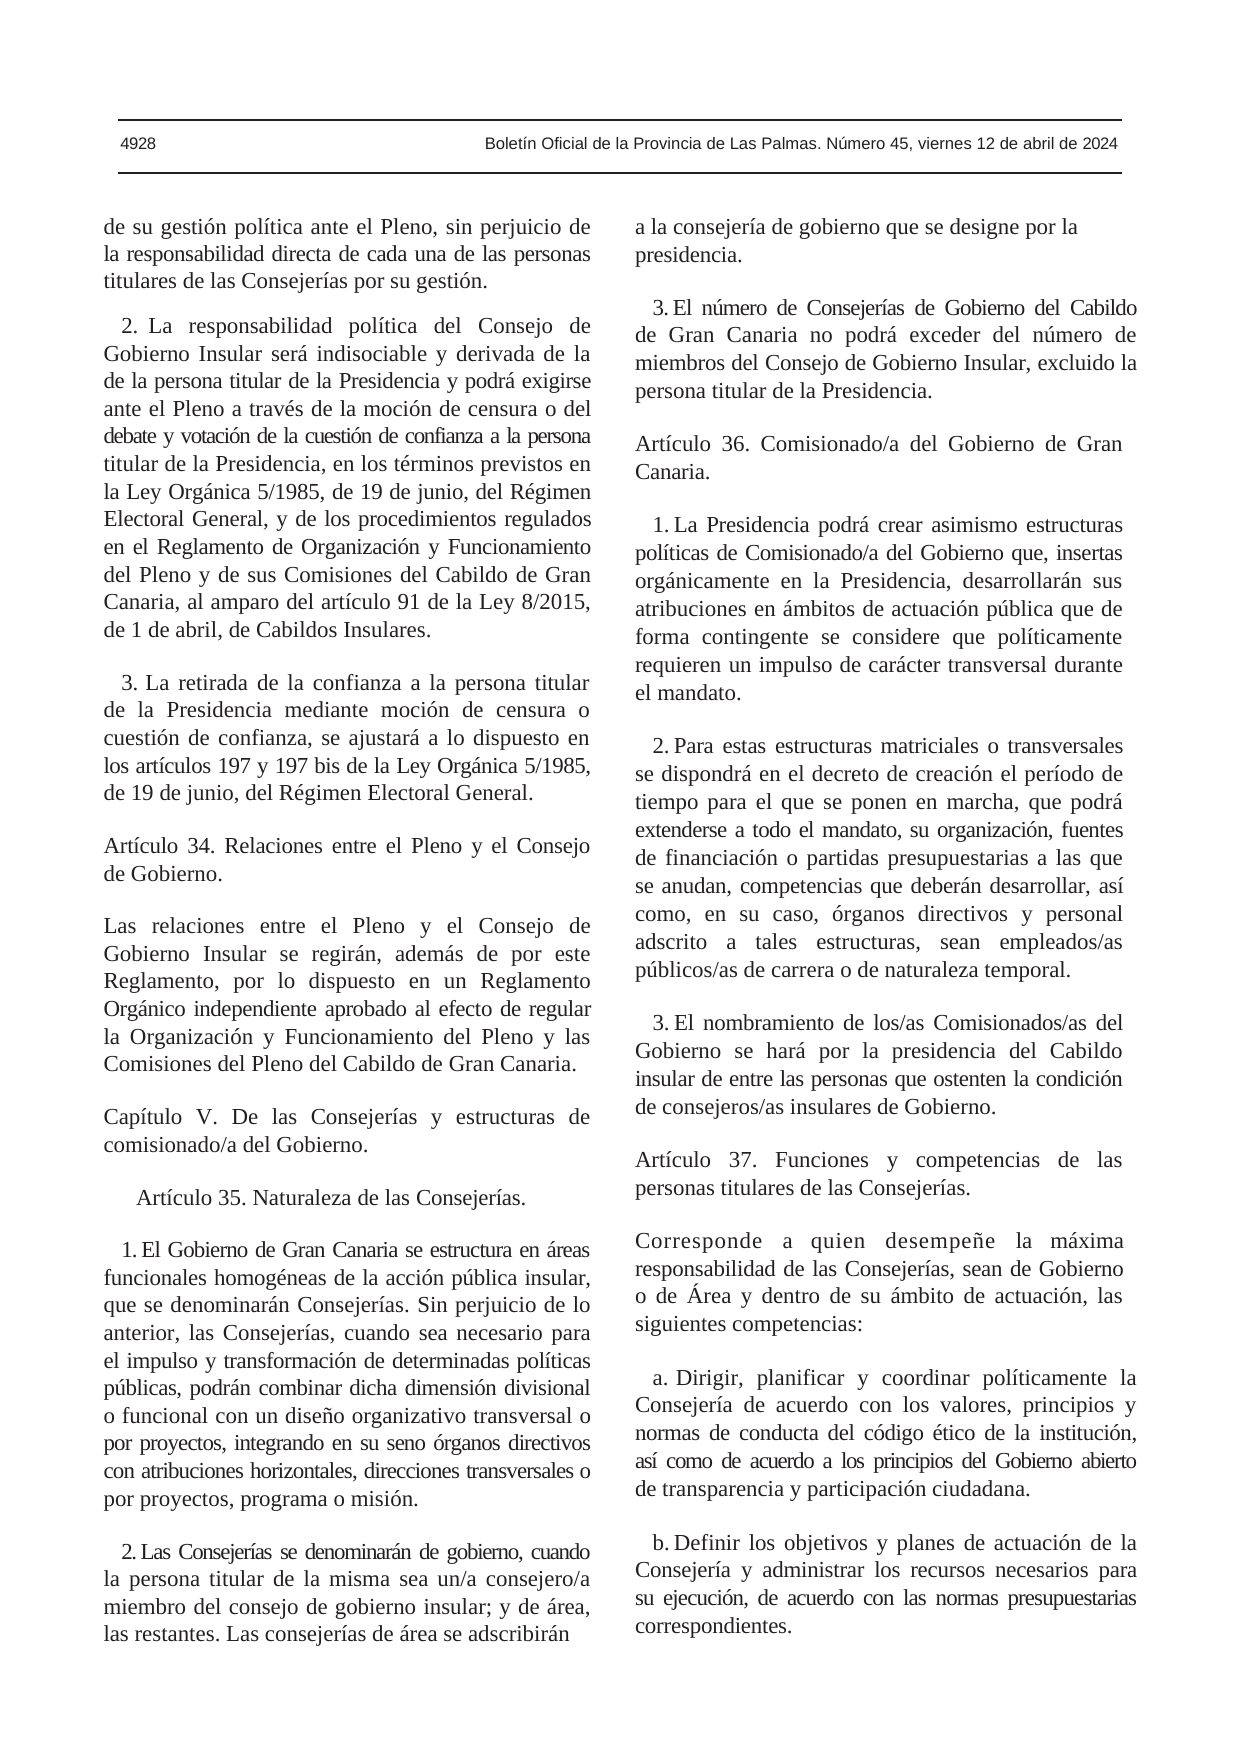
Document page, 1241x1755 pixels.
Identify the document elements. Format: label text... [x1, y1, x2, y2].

text Capítulo V. De las Consejerías y estructuras de comisionado/a del Gobierno. [103, 1103, 591, 1157]
list Dirigir, planificar y coordinar políticamente la Consejería de acuerdo con los valores, principios y normas de conducta del código ético de la institución, así como de acuerdo a los principios del Gobierno abierto de transparencia y participación ciudadana. [635, 1364, 1137, 1502]
text a la consejería de gobierno que se designe por la presidencia. [635, 213, 1124, 267]
text Corresponde a quien desempeñe la máxima responsabilidad de las Consejerías, sean de Gobierno o de Área y dentro de su ámbito de actuación, las siguientes competencias: [635, 1227, 1124, 1337]
text Artículo 35. Naturaleza de las Consejerías. [136, 1183, 595, 1210]
list La responsabilidad política del Consejo de Gobierno Insular será indisociable y derivada de la de la persona titular de la Presidencia y podrá exigirse ante el Pleno a través de la moción de censura o del debate y votación de la cuestión de confianza a la persona titular de la Presidencia, en los términos previstos en la Ley Orgánica 5/1985, de 19 de junio, del Régimen Electoral General, y de los procedimientos regulados en el Reglamento de Organización y Funcionamiento del Pleno y de sus Comisiones del Cabildo de Gran Canaria, al amparo del artículo 91 de la Ley 8/2015, de 1 de abril, de Cabildos Insulares. [103, 312, 591, 642]
list Las Consejerías se denominarán de gobierno, cuando la persona titular de la misma sea un/a consejero/a miembro del consejo de gobierno insular; y de área, las restantes. Las consejerías de área se adscribirán [103, 1538, 591, 1647]
text Artículo 36. Comisionado/a del Gobierno de Gran Canaria. [635, 431, 1123, 485]
text Artículo 37. Funciones y competencias de las personas titulares de las Consejerías. [635, 1146, 1123, 1200]
text de su gestión política ante el Pleno, sin perjuicio de la responsabilidad directa de cada una de las personas titulares de las Consejerías por su gestión. [103, 213, 591, 293]
list El número de Consejerías de Gobierno del Cabildo de Gran Canaria no podrá exceder del número de miembros del Consejo de Gobierno Insular, excluido la persona titular de la Presidencia. [635, 294, 1137, 404]
list Definir los objetivos y planes de actuación de la Consejería y administrar los recursos necesarios para su ejecución, de acuerdo con las normas presupuestarias correspondientes. [635, 1528, 1137, 1639]
text Artículo 34. Relaciones entre el Pleno y el Consejo de Gobierno. [103, 832, 591, 886]
list La Presidencia podrá crear asimismo estructuras políticas de Comisionado/a del Gobierno que, insertas orgánicamente en la Presidencia, desarrollarán sus atribuciones en ámbitos de actuación pública que de forma contingente se considere que políticamente requieren un impulso de carácter transversal durante el mandato. [635, 511, 1123, 705]
list La retirada de la confianza a la persona titular de la Presidencia mediante moción de censura o cuestión de confianza, se ajustará a lo dispuesto en los artículos 197 y 197 bis de la Ley Orgánica 5/1985, de 19 de junio, del Régimen Electoral General. [103, 669, 591, 806]
text Las relaciones entre el Pleno y el Consejo de Gobierno Insular se regirán, además de por este Reglamento, por lo dispuesto en un Reglamento Orgánico independiente aprobado al efecto de regular la Organización y Funcionamiento del Pleno y las Comisiones del Pleno del Cabildo de Gran Canaria. [103, 912, 591, 1077]
list Para estas estructuras matriciales o transversales se dispondrá en el decreto de creación el período de tiempo para el que se ponen en marcha, que podrá extenderse a todo el mandato, su organización, fuentes de financiación o partidas presupuestarias a las que se anudan, competencias que deberán desarrollar, así como, en su caso, órganos directivos y personal adscrito a tales estructuras, sean empleados/as públicos/as de carrera o de naturaleza temporal. [635, 732, 1124, 982]
list El Gobierno de Gran Canaria se estructura en áreas funcionales homogéneas de la acción pública insular, que se denominarán Consejerías. Sin perjuicio de lo anterior, las Consejerías, cuando sea necesario para el impulso y transformación de determinadas políticas públicas, podrán combinar dicha dimensión divisional o funcional con un diseño organizativo transversal o por proyectos, integrando en su seno órganos directivos con atribuciones horizontales, direcciones transversales o por proyectos, programa o misión. [103, 1236, 591, 1511]
list El nombramiento de los/as Comisionados/as del Gobierno se hará por la presidencia del Cabildo insular de entre las personas que ostenten la condición de consejeros/as insulares de Gobierno. [635, 1009, 1123, 1119]
